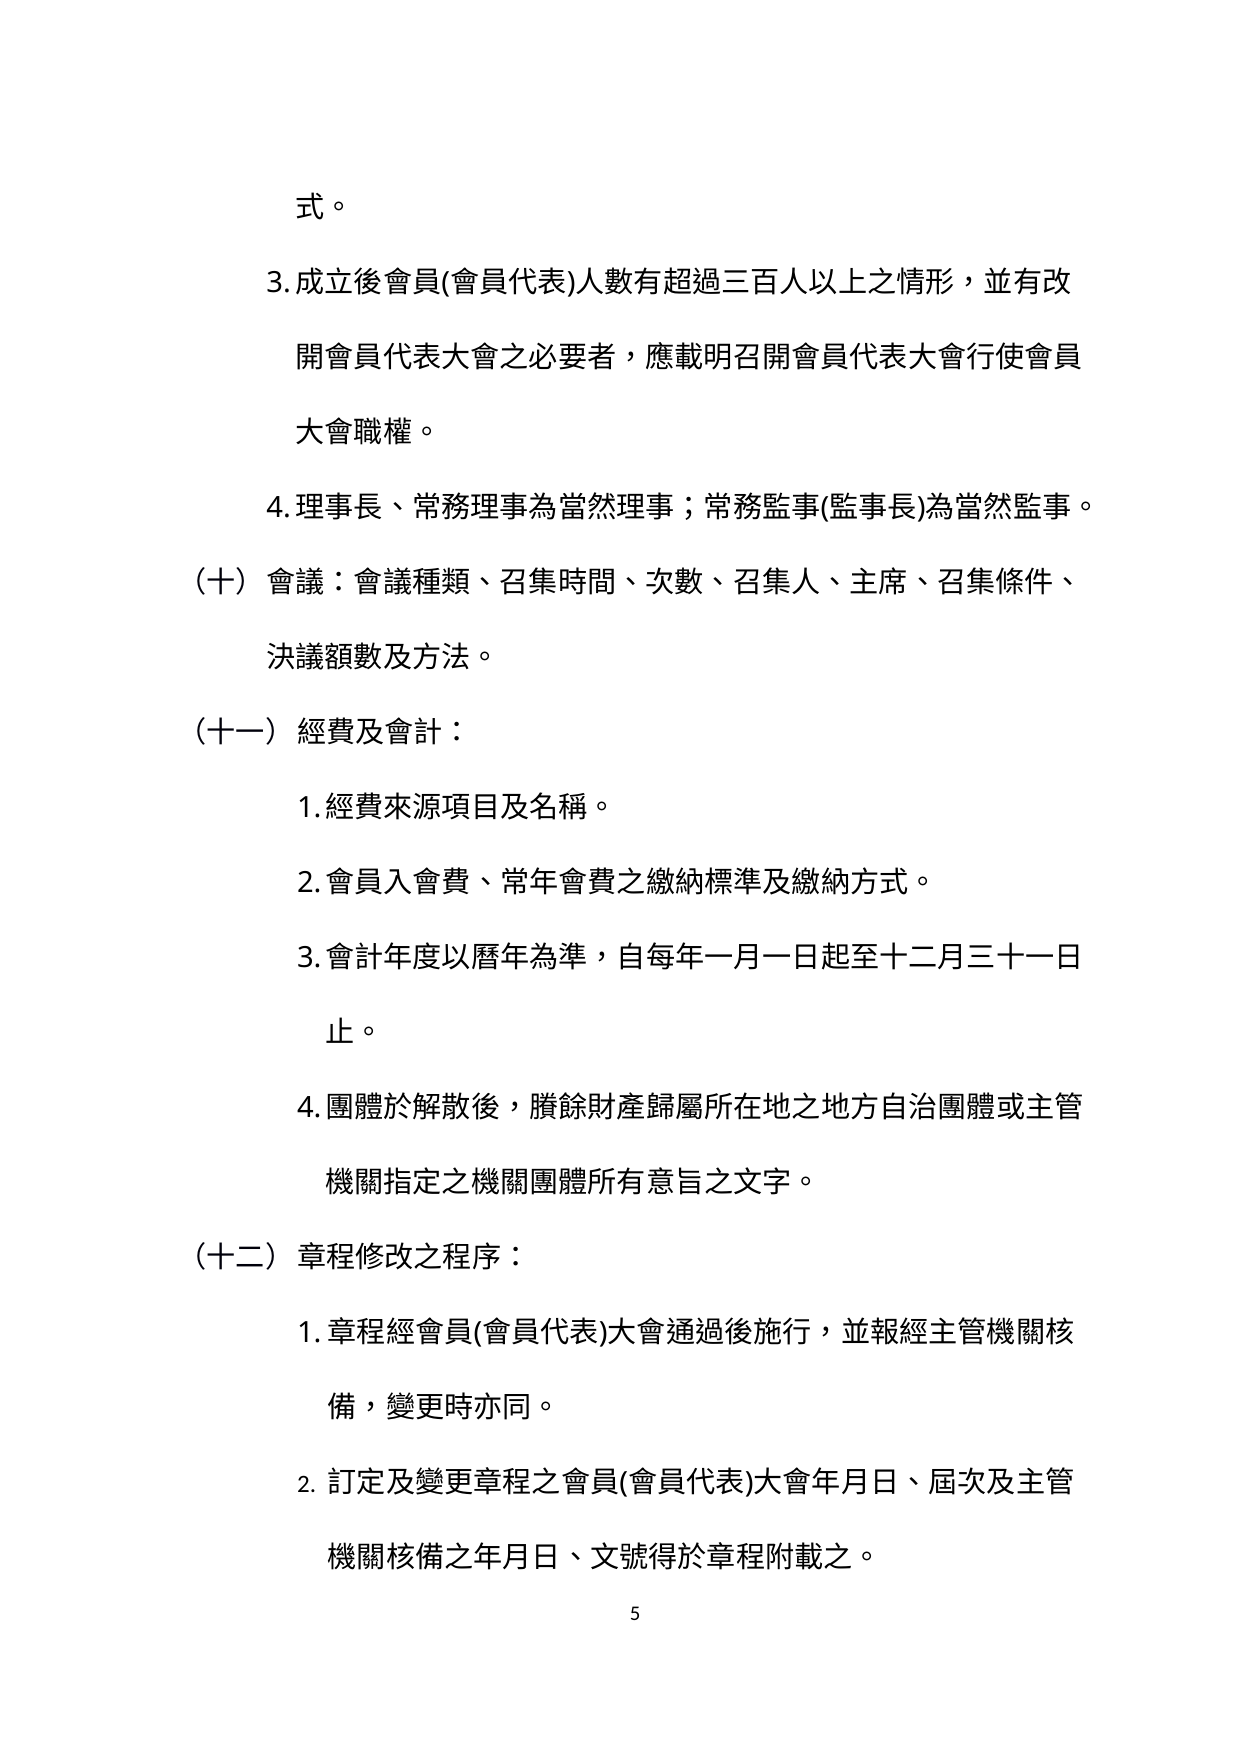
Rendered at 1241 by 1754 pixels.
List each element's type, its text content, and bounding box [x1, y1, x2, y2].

list 經費及會計： [177, 686, 1092, 761]
list 章程修改之程序： [177, 1211, 1092, 1286]
list 會議：會議種類、召集時間、次數、召集人、主席、召集條件、決議額數及方法。 [177, 536, 1092, 686]
list 為下級團體者，載明其選派上級團體會員代表之選任及解任方式。 [266, 161, 1092, 236]
list 成立後會員(會員代表)人數有超過三百人以上之情形，並有改開會員代表大會之必要者，應載明召開會員代表大會行使會員大會職權。 [266, 236, 1092, 461]
list 章程經會員(會員代表)大會通過後施行，並報經主管機關核備，變更時亦同。 [297, 1286, 1092, 1436]
list 會員入會費、常年會費之繳納標準及繳納方式。 [297, 836, 1092, 911]
list 經費來源項目及名稱。 [297, 761, 1092, 836]
list 會計年度以曆年為準，自每年一月一日起至十二月三十一日止。 [297, 911, 1092, 1061]
list 團體於解散後，賸餘財產歸屬所在地之地方自治團體或主管機關指定之機關團體所有意旨之文字。 [297, 1061, 1092, 1211]
list 理事長、常務理事為當然理事；常務監事(監事長)為當然監事。 [266, 461, 1092, 536]
list 訂定及變更章程之會員(會員代表)大會年月日、屆次及主管機關核備之年月日、文號得於章程附載之。 [297, 1436, 1092, 1586]
